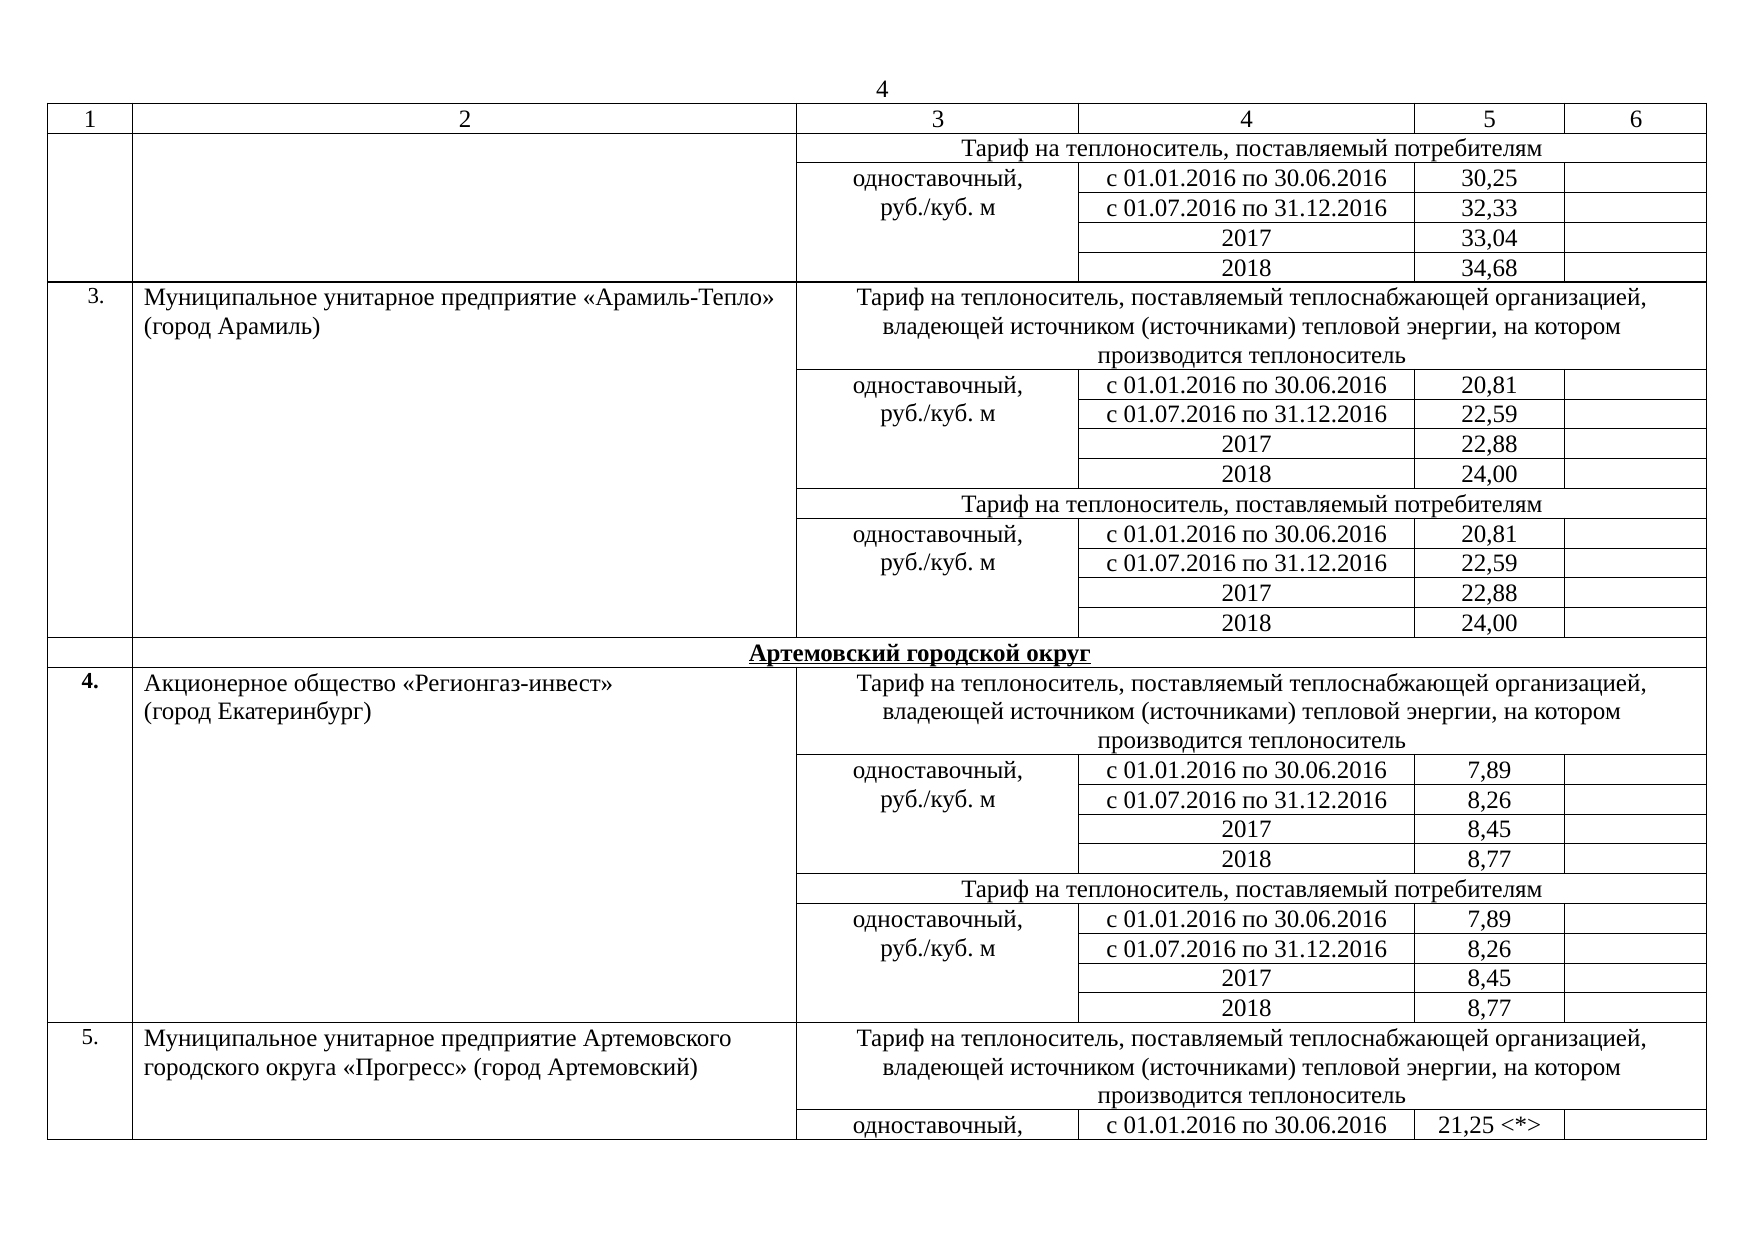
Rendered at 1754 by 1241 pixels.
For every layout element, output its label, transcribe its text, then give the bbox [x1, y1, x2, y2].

table_cell 2017 [1079, 815, 1414, 843]
table_cell [48, 283, 132, 637]
table_header 6 [1565, 104, 1706, 132]
table_cell с 01.07.2016 по 31.12.2016 [1079, 785, 1414, 813]
table_cell 7,89 [1415, 755, 1564, 784]
table_cell 2018 [1079, 993, 1414, 1022]
table_cell Муниципальное унитарное предприятие «Арамиль-Тепло» (город Арамиль) [133, 283, 796, 637]
table_cell с 01.07.2016 по 31.12.2016 [1079, 400, 1414, 428]
table_cell [1565, 904, 1706, 933]
table_cell [1565, 815, 1706, 843]
table_cell 8,26 [1415, 934, 1564, 962]
table_cell одноставочный, руб./куб. м [797, 904, 1078, 1022]
table_cell с 01.01.2016 по 30.06.2016 [1079, 904, 1414, 933]
table_cell [1565, 429, 1706, 458]
table_cell с 01.01.2016 по 30.06.2016 [1079, 370, 1414, 398]
table_cell [1565, 370, 1706, 398]
table_cell 24,00 [1415, 608, 1564, 637]
table_cell Тариф на теплоноситель, поставляемый потребителям [797, 134, 1706, 162]
table_cell с 01.07.2016 по 31.12.2016 [1079, 549, 1414, 577]
table_cell с 01.07.2016 по 31.12.2016 [1079, 193, 1414, 222]
table_cell [1565, 163, 1706, 192]
table_cell 8,77 [1415, 993, 1564, 1022]
table_cell 2017 [1079, 223, 1414, 252]
table_cell [1565, 785, 1706, 813]
table_cell одноставочный, [797, 1110, 1078, 1139]
table_cell 20,81 [1415, 370, 1564, 398]
table_cell с 01.01.2016 по 30.06.2016 [1079, 163, 1414, 192]
table_cell 2018 [1079, 253, 1414, 281]
table_cell 34,68 [1415, 253, 1564, 281]
table_cell Артемовский городской округ [133, 638, 1706, 667]
table_cell 2017 [1079, 964, 1414, 992]
table_cell [1565, 549, 1706, 577]
table_cell Тариф на теплоноситель, поставляемый потребителям [797, 874, 1706, 903]
table_cell [48, 668, 132, 1022]
table_cell 2018 [1079, 608, 1414, 637]
table_cell [1565, 993, 1706, 1022]
table_cell 21,25 <*> [1415, 1110, 1564, 1139]
table_cell с 01.01.2016 по 30.06.2016 [1079, 755, 1414, 784]
table_cell 20,81 [1415, 519, 1564, 547]
table_cell Тариф на теплоноситель, поставляемый теплоснабжающей организацией, владеющей источником (источниками) тепловой энергии, на котором производится теплоноситель [797, 668, 1706, 754]
table_cell [1565, 1110, 1706, 1139]
table_cell Тариф на теплоноситель, поставляемый теплоснабжающей организацией, владеющей источником (источниками) тепловой энергии, на котором производится теплоноситель [797, 1023, 1706, 1109]
table_cell [133, 134, 796, 281]
table_header 5 [1415, 104, 1564, 132]
table_cell [1565, 223, 1706, 252]
table_cell 8,45 [1415, 815, 1564, 843]
table_cell одноставочный, руб./куб. м [797, 163, 1078, 281]
table_cell 8,26 [1415, 785, 1564, 813]
table_cell 32,33 [1415, 193, 1564, 222]
table_cell одноставочный, руб./куб. м [797, 519, 1078, 637]
table_cell 2018 [1079, 459, 1414, 488]
table_cell [1565, 253, 1706, 281]
table_cell [1565, 400, 1706, 428]
table_cell [1565, 608, 1706, 637]
table_cell [1565, 193, 1706, 222]
table_cell 22,88 [1415, 578, 1564, 607]
table_cell Акционерное общество «Регионгаз-инвест» (город Екатеринбург) [133, 668, 796, 1022]
table_header 1 [48, 104, 132, 132]
table_cell [1565, 459, 1706, 488]
table_cell Муниципальное унитарное предприятие Артемовского городского округа «Прогресс» (город Артемовский) [133, 1023, 796, 1139]
table_header 3 [797, 104, 1078, 132]
table_cell 2017 [1079, 429, 1414, 458]
table_cell с 01.01.2016 по 30.06.2016 [1079, 519, 1414, 547]
table_cell одноставочный, руб./куб. м [797, 755, 1078, 873]
table_cell 22,88 [1415, 429, 1564, 458]
table_cell 7,89 [1415, 904, 1564, 933]
table_cell с 01.07.2016 по 31.12.2016 [1079, 934, 1414, 962]
table_cell [48, 638, 132, 667]
table_cell [1565, 934, 1706, 962]
table_cell [48, 134, 132, 281]
table_cell 24,00 [1415, 459, 1564, 488]
table_cell 2017 [1079, 578, 1414, 607]
table_cell Тариф на теплоноситель, поставляемый теплоснабжающей организацией, владеющей источником (источниками) тепловой энергии, на котором производится теплоноситель [797, 283, 1706, 369]
table_cell 22,59 [1415, 400, 1564, 428]
table_cell [1565, 755, 1706, 784]
table_cell Тариф на теплоноситель, поставляемый потребителям [797, 489, 1706, 518]
table_cell 8,45 [1415, 964, 1564, 992]
table_cell [48, 1023, 132, 1139]
table_cell [1565, 578, 1706, 607]
table_cell [1565, 844, 1706, 873]
table_cell [1565, 964, 1706, 992]
table_cell [1565, 519, 1706, 547]
table_cell 30,25 [1415, 163, 1564, 192]
table_header 4 [1079, 104, 1414, 132]
table_header 2 [133, 104, 796, 132]
table_cell 22,59 [1415, 549, 1564, 577]
table_cell 2018 [1079, 844, 1414, 873]
table_cell 8,77 [1415, 844, 1564, 873]
table_cell с 01.01.2016 по 30.06.2016 [1079, 1110, 1414, 1139]
table_cell одноставочный, руб./куб. м [797, 370, 1078, 488]
table_cell 33,04 [1415, 223, 1564, 252]
